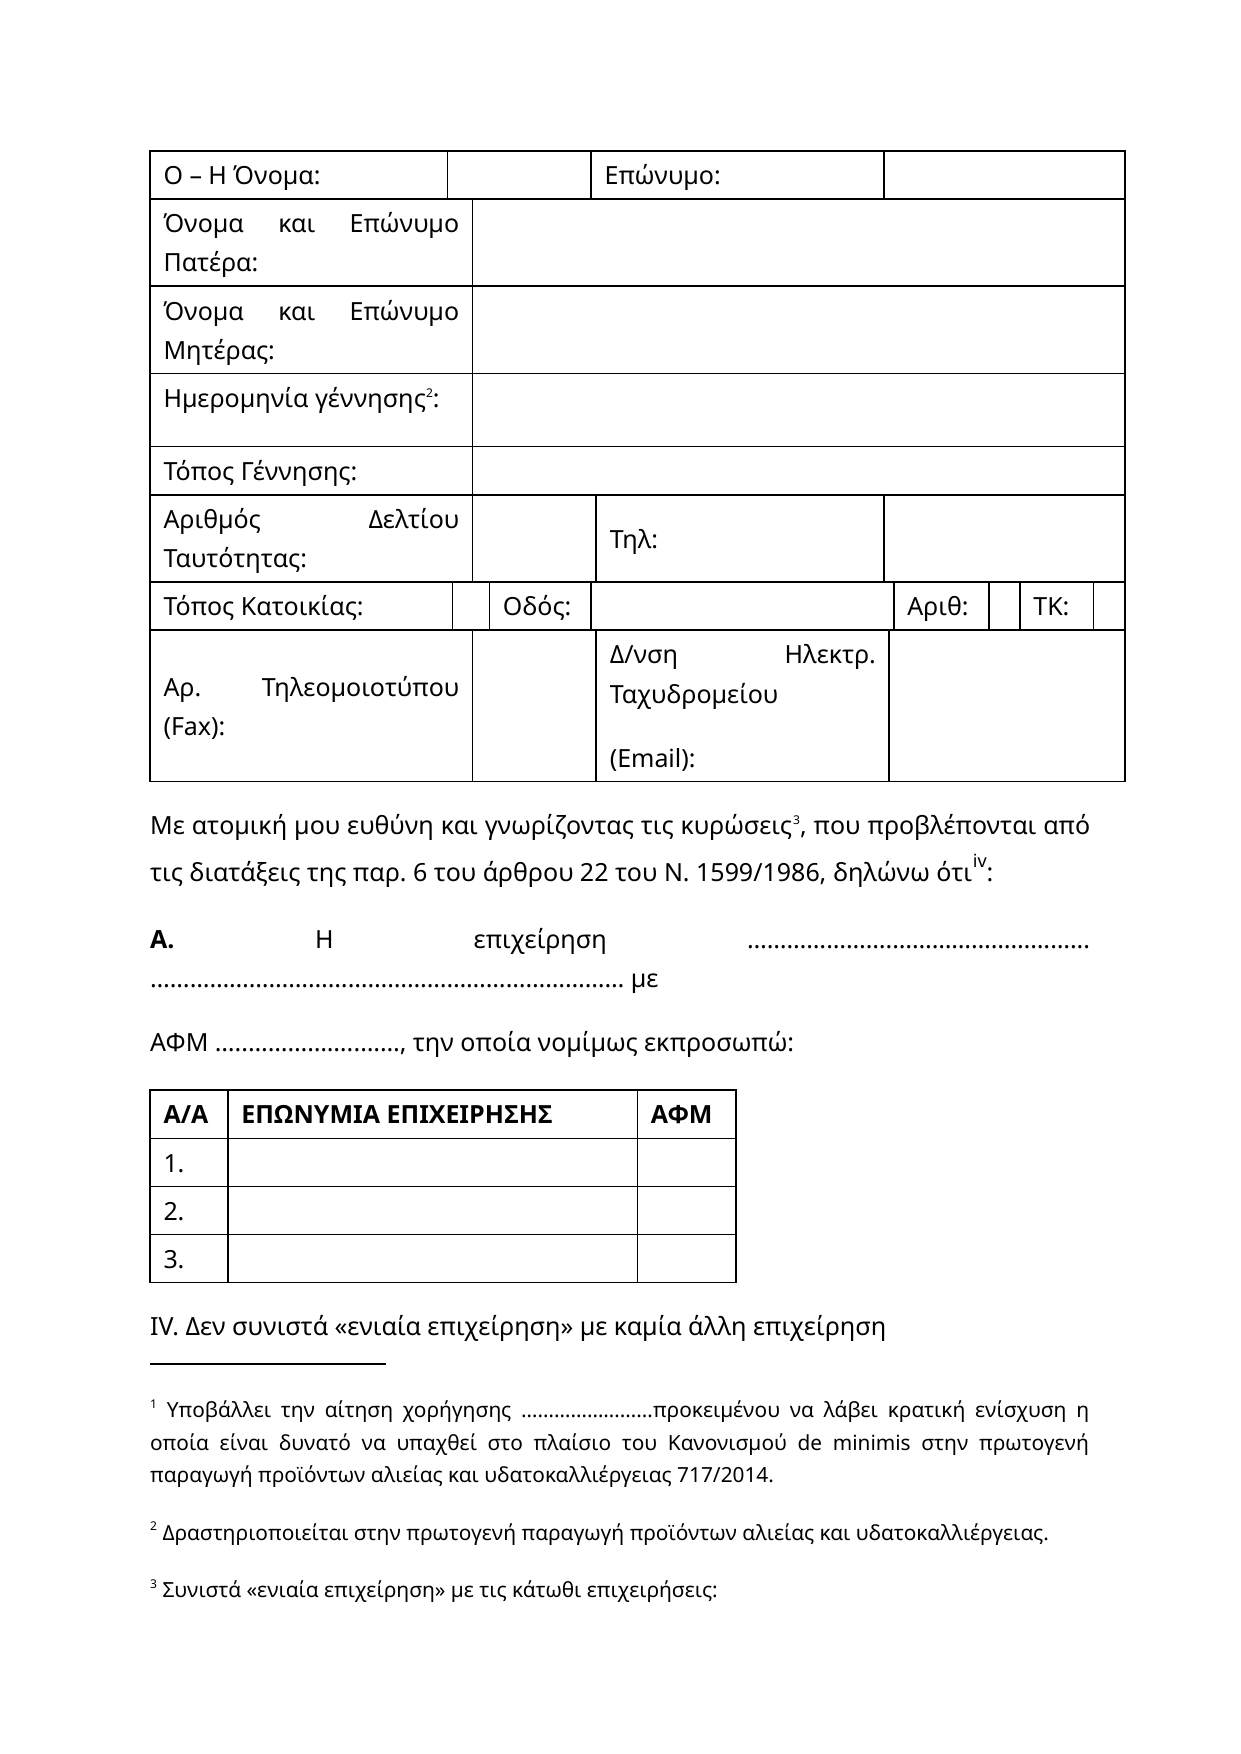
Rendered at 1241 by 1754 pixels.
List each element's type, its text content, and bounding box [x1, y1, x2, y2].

table_cell [885, 496, 1124, 581]
table_cell [638, 1139, 735, 1186]
table_cell [229, 1139, 637, 1186]
table_cell [473, 496, 595, 581]
table_cell Τηλ: [597, 496, 883, 581]
table_cell Τόπος Γέννησης: [151, 447, 472, 494]
table_cell [453, 583, 489, 629]
table_cell [990, 583, 1019, 629]
table_cell Ημερομηνία γέννησης: [151, 374, 472, 446]
table_cell Τόπος Κατοικίας: [151, 583, 452, 629]
table_cell Αριθ: [895, 583, 988, 629]
table_cell [473, 631, 595, 781]
table_header ΑΦΜ [638, 1091, 735, 1137]
table_cell [885, 152, 1124, 198]
table_cell [638, 1187, 735, 1234]
table_cell Οδός: [490, 583, 590, 629]
table_header ΕΠΩΝΥΜΙΑ ΕΠΙΧΕΙΡΗΣΗΣ [229, 1091, 637, 1137]
table_cell [1094, 583, 1124, 629]
table_cell Όνομα και Επώνυμο Πατέρα: [151, 200, 472, 285]
table_cell Αρ. Τηλεομοιοτύπου (Fax): [151, 631, 472, 781]
table_cell Δ/νση Ηλεκτρ. Ταχυδρομείου (Εmail): [597, 631, 888, 781]
table_header Α/Α [151, 1091, 227, 1137]
text IV. Δεν συνιστά «ενιαία επιχείρηση» με καμία άλλη επιχείρηση [150, 1308, 1090, 1342]
table_cell [473, 374, 1124, 446]
table_cell [638, 1235, 735, 1282]
table_cell [229, 1187, 637, 1234]
table_cell [473, 287, 1124, 373]
table_cell ΤΚ: [1021, 583, 1093, 629]
text Α. Η επιχείρηση ………………….………………………...……………………………………………………………… με [150, 922, 1090, 995]
table_cell Επώνυμο: [592, 152, 883, 198]
table_cell [229, 1235, 637, 1282]
table_cell 2. [151, 1187, 227, 1234]
table_cell [473, 447, 1124, 494]
table_cell Όνομα και Επώνυμο Μητέρας: [151, 287, 472, 373]
text Συνιστά «ενιαία επιχείρηση» με τις κάτωθι επιχειρήσεις: [150, 1576, 1090, 1604]
table_cell [592, 583, 893, 629]
text Με ατομική μου ευθύνη και γνωρίζοντας τις κυρώσεις, που προβλέπονται από τις διατάξεις της παρ. 6 του άρθρου 22 του Ν. 1599/1986, δηλώνω ότιiv: [150, 807, 1090, 890]
table_cell Αριθμός Δελτίου Ταυτότητας: [151, 496, 472, 581]
table_cell [473, 200, 1124, 285]
text ΑΦΜ …..……………..……, την οποία νομίμως εκπροσωπώ: [150, 1025, 1090, 1059]
table_cell 1. [151, 1139, 227, 1186]
table_cell [448, 152, 590, 198]
table_cell Ο – Η Όνομα: [151, 152, 447, 198]
table_cell 3. [151, 1235, 227, 1282]
table_cell [890, 631, 1124, 781]
